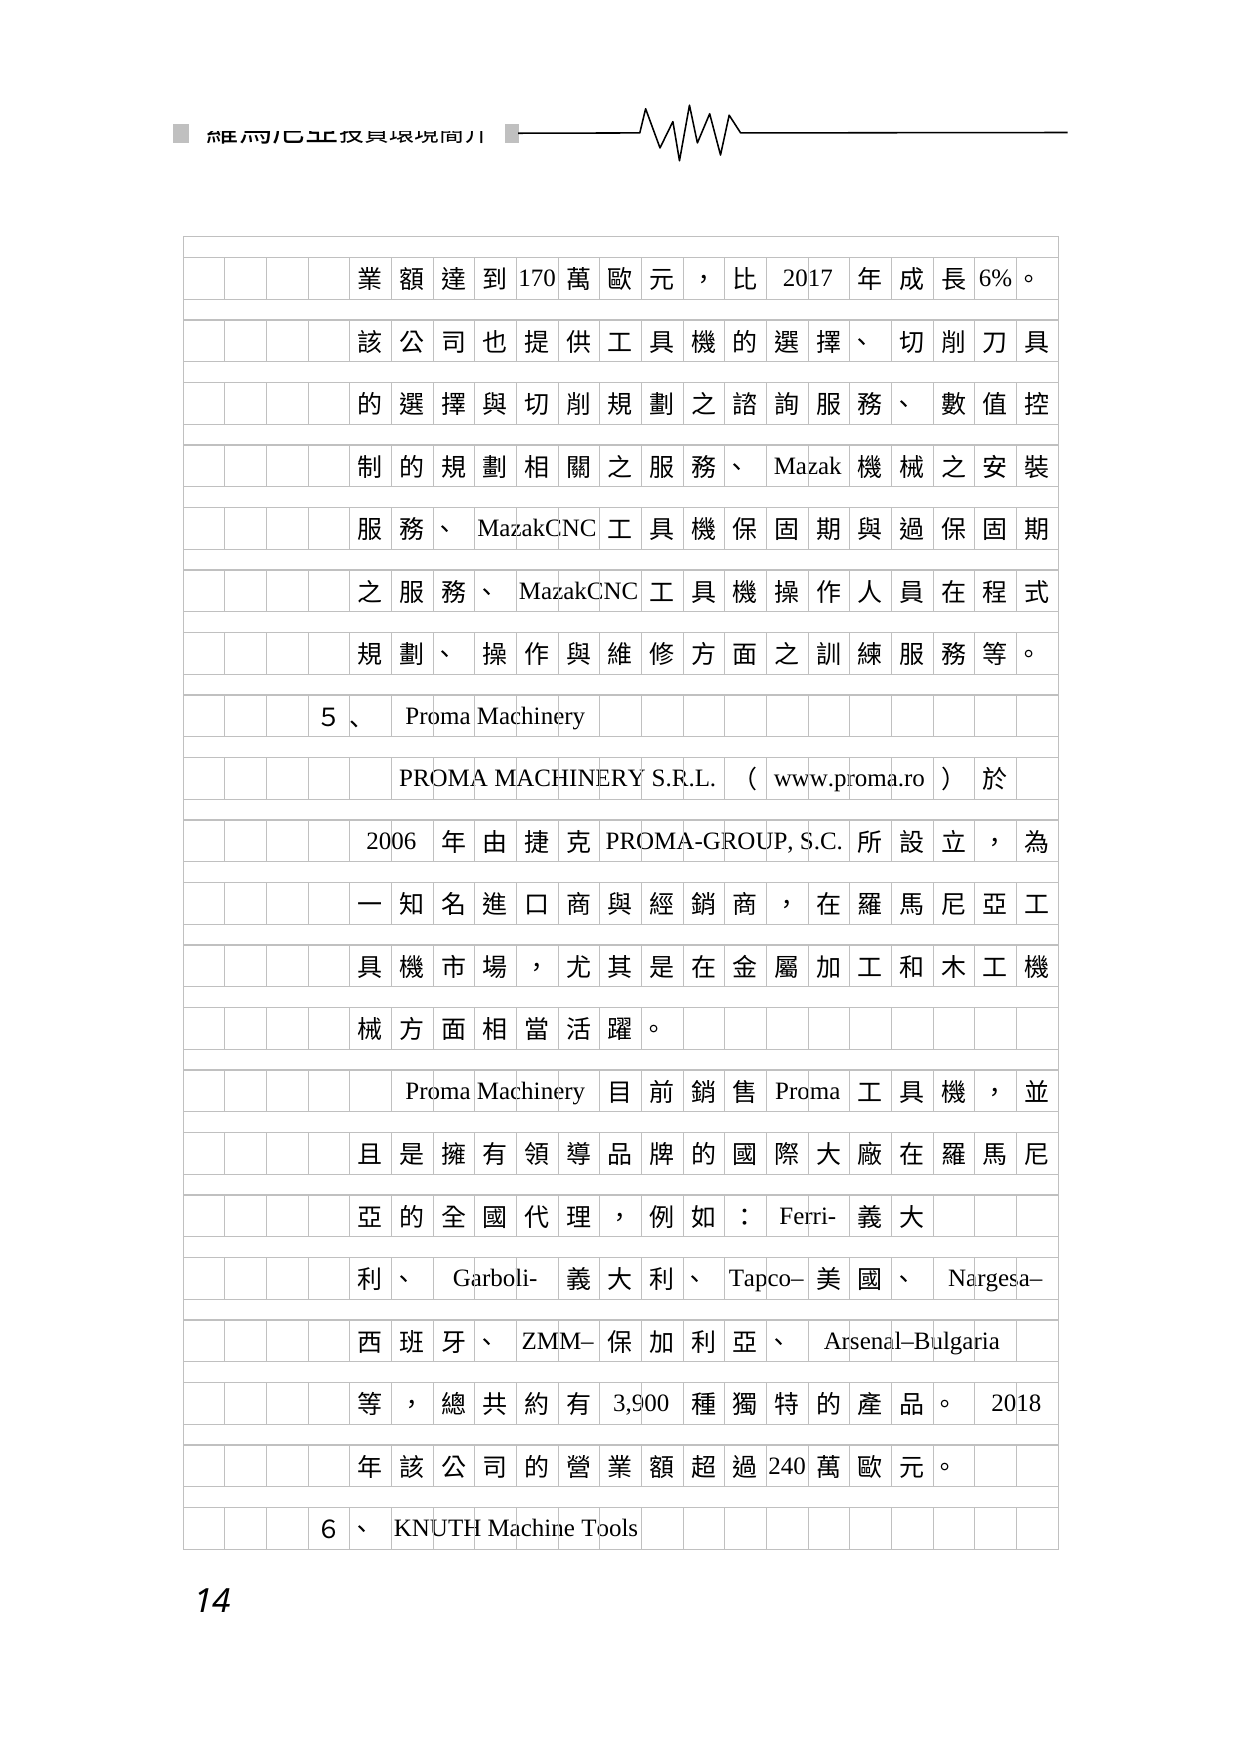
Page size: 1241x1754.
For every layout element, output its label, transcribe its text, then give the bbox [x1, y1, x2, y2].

text ５、Proma Machinery [392, 696, 433, 736]
text ６、KNUTH Machine Tools [309, 1508, 349, 1549]
text ５、Proma Machinery [281, 675, 1058, 694]
text ６、KNUTH Machine Tools [350, 1508, 391, 1549]
text 該公司設立於1992年，其2018年的營業額達到170萬歐元，比2017年成長6%。該公司也提供工具機的選擇、切削刀具的選擇與切削規劃之諮詢服務、數值控制的規劃相關之服務、Mazak機械之安裝服務、MazakCNC工具機保固期與過保固期之服務、MazakCNC工具機操作人員在程式規劃、操作與維修方面之訓練服務等。 [330, 425, 1058, 444]
text ５、Proma Machinery [475, 696, 516, 736]
text PROMA MACHINERY S.R.L.（www.proma.ro）於2006年由捷克PROMA-GROUP, S.C.所設立，為一知名進口商與經銷商，在羅馬尼亞工具機市場，尤其是在金屬加工和木工機械方面相當活躍。 [330, 987, 1058, 1007]
text ６、KNUTH Machine Tools [850, 1508, 891, 1549]
text ６、KNUTH Machine Tools [281, 1508, 308, 1549]
text ５、Proma Machinery [559, 696, 599, 736]
text 該公司設立於1992年，其2018年的營業額達到170萬歐元，比2017年成長6%。該公司也提供工具機的選擇、切削刀具的選擇與切削規劃之諮詢服務、數值控制的規劃相關之服務、Mazak機械之安裝服務、MazakCNC工具機保固期與過保固期之服務、MazakCNC工具機操作人員在程式規劃、操作與維修方面之訓練服務等。 [330, 550, 1058, 569]
text ６、KNUTH Machine Tools [281, 1487, 1058, 1507]
text Proma Machinery目前銷售Proma工具機，並且是擁有領導品牌的國際大廠在羅馬尼亞的全國代理，例如：Ferri-義大利、Garboli-義大利、Tapco–美國、Nargesa–西班牙、ZMM–保加利亞、Arsenal–Bulgaria等，總共約有3,900種獨特的產品。2018年該公司的營業額超過240萬歐元。 [330, 1362, 1058, 1382]
text PROMA MACHINERY S.R.L.（www.proma.ro）於2006年由捷克PROMA-GROUP, S.C.所設立，為一知名進口商與經銷商，在羅馬尼亞工具機市場，尤其是在金屬加工和木工機械方面相當活躍。 [330, 737, 1058, 757]
text ５、Proma Machinery [850, 696, 891, 736]
text Proma Machinery目前銷售Proma工具機，並且是擁有領導品牌的國際大廠在羅馬尼亞的全國代理，例如：Ferri-義大利、Garboli-義大利、Tapco–美國、Nargesa–西班牙、ZMM–保加利亞、Arsenal–Bulgaria等，總共約有3,900種獨特的產品。2018年該公司的營業額超過240萬歐元。 [330, 1175, 1058, 1194]
text ５、Proma Machinery [281, 696, 308, 736]
text ６、KNUTH Machine Tools [934, 1508, 974, 1549]
text ５、Proma Machinery [309, 696, 349, 736]
text ６、KNUTH Machine Tools [434, 1508, 474, 1549]
text ６、KNUTH Machine Tools [975, 1508, 1016, 1549]
text ６、KNUTH Machine Tools [892, 1508, 933, 1549]
text ５、Proma Machinery [600, 696, 641, 736]
text ５、Proma Machinery [725, 696, 766, 736]
text ５、Proma Machinery [975, 696, 1016, 736]
text 該公司設立於1992年，其2018年的營業額達到170萬歐元，比2017年成長6%。該公司也提供工具機的選擇、切削刀具的選擇與切削規劃之諮詢服務、數值控制的規劃相關之服務、Mazak機械之安裝服務、MazakCNC工具機保固期與過保固期之服務、MazakCNC工具機操作人員在程式規劃、操作與維修方面之訓練服務等。 [330, 237, 1058, 257]
text ５、Proma Machinery [642, 696, 683, 736]
text ５、Proma Machinery [892, 696, 933, 736]
text PROMA MACHINERY S.R.L.（www.proma.ro）於2006年由捷克PROMA-GROUP, S.C.所設立，為一知名進口商與經銷商，在羅馬尼亞工具機市場，尤其是在金屬加工和木工機械方面相當活躍。 [330, 800, 1058, 819]
text 該公司設立於1992年，其2018年的營業額達到170萬歐元，比2017年成長6%。該公司也提供工具機的選擇、切削刀具的選擇與切削規劃之諮詢服務、數值控制的規劃相關之服務、Mazak機械之安裝服務、MazakCNC工具機保固期與過保固期之服務、MazakCNC工具機操作人員在程式規劃、操作與維修方面之訓練服務等。 [330, 362, 1058, 382]
text PROMA MACHINERY S.R.L.（www.proma.ro）於2006年由捷克PROMA-GROUP, S.C.所設立，為一知名進口商與經銷商，在羅馬尼亞工具機市場，尤其是在金屬加工和木工機械方面相當活躍。 [330, 925, 1058, 944]
text Proma Machinery目前銷售Proma工具機，並且是擁有領導品牌的國際大廠在羅馬尼亞的全國代理，例如：Ferri-義大利、Garboli-義大利、Tapco–美國、Nargesa–西班牙、ZMM–保加利亞、Arsenal–Bulgaria等，總共約有3,900種獨特的產品。2018年該公司的營業額超過240萬歐元。 [330, 1425, 1058, 1444]
text ５、Proma Machinery [350, 696, 391, 736]
text 該公司設立於1992年，其2018年的營業額達到170萬歐元，比2017年成長6%。該公司也提供工具機的選擇、切削刀具的選擇與切削規劃之諮詢服務、數值控制的規劃相關之服務、Mazak機械之安裝服務、MazakCNC工具機保固期與過保固期之服務、MazakCNC工具機操作人員在程式規劃、操作與維修方面之訓練服務等。 [330, 612, 1058, 632]
text ６、KNUTH Machine Tools [517, 1508, 558, 1549]
text ６、KNUTH Machine Tools [684, 1508, 724, 1549]
text ６、KNUTH Machine Tools [392, 1508, 433, 1549]
text ５、Proma Machinery [517, 696, 558, 736]
text ６、KNUTH Machine Tools [725, 1508, 766, 1549]
text ６、KNUTH Machine Tools [809, 1508, 849, 1549]
text Proma Machinery目前銷售Proma工具機，並且是擁有領導品牌的國際大廠在羅馬尼亞的全國代理，例如：Ferri-義大利、Garboli-義大利、Tapco–美國、Nargesa–西班牙、ZMM–保加利亞、Arsenal–Bulgaria等，總共約有3,900種獨特的產品。2018年該公司的營業額超過240萬歐元。 [330, 1050, 1058, 1069]
text Proma Machinery目前銷售Proma工具機，並且是擁有領導品牌的國際大廠在羅馬尼亞的全國代理，例如：Ferri-義大利、Garboli-義大利、Tapco–美國、Nargesa–西班牙、ZMM–保加利亞、Arsenal–Bulgaria等，總共約有3,900種獨特的產品。2018年該公司的營業額超過240萬歐元。 [330, 1300, 1058, 1319]
text PROMA MACHINERY S.R.L.（www.proma.ro）於2006年由捷克PROMA-GROUP, S.C.所設立，為一知名進口商與經銷商，在羅馬尼亞工具機市場，尤其是在金屬加工和木工機械方面相當活躍。 [330, 862, 1058, 882]
text ６、KNUTH Machine Tools [600, 1508, 641, 1549]
text ６、KNUTH Machine Tools [475, 1508, 516, 1549]
text ６、KNUTH Machine Tools [559, 1508, 599, 1549]
text ６、KNUTH Machine Tools [767, 1508, 808, 1549]
text ５、Proma Machinery [809, 696, 849, 736]
text 該公司設立於1992年，其2018年的營業額達到170萬歐元，比2017年成長6%。該公司也提供工具機的選擇、切削刀具的選擇與切削規劃之諮詢服務、數值控制的規劃相關之服務、Mazak機械之安裝服務、MazakCNC工具機保固期與過保固期之服務、MazakCNC工具機操作人員在程式規劃、操作與維修方面之訓練服務等。 [330, 300, 1058, 319]
text ５、Proma Machinery [767, 696, 808, 736]
text ６、KNUTH Machine Tools [1017, 1508, 1058, 1549]
text Proma Machinery目前銷售Proma工具機，並且是擁有領導品牌的國際大廠在羅馬尼亞的全國代理，例如：Ferri-義大利、Garboli-義大利、Tapco–美國、Nargesa–西班牙、ZMM–保加利亞、Arsenal–Bulgaria等，總共約有3,900種獨特的產品。2018年該公司的營業額超過240萬歐元。 [330, 1237, 1058, 1257]
text ５、Proma Machinery [1017, 696, 1058, 736]
text Proma Machinery目前銷售Proma工具機，並且是擁有領導品牌的國際大廠在羅馬尼亞的全國代理，例如：Ferri-義大利、Garboli-義大利、Tapco–美國、Nargesa–西班牙、ZMM–保加利亞、Arsenal–Bulgaria等，總共約有3,900種獨特的產品。2018年該公司的營業額超過240萬歐元。 [330, 1112, 1058, 1132]
text ６、KNUTH Machine Tools [642, 1508, 683, 1549]
text ５、Proma Machinery [934, 696, 974, 736]
text ５、Proma Machinery [684, 696, 724, 736]
text ５、Proma Machinery [434, 696, 474, 736]
text 該公司設立於1992年，其2018年的營業額達到170萬歐元，比2017年成長6%。該公司也提供工具機的選擇、切削刀具的選擇與切削規劃之諮詢服務、數值控制的規劃相關之服務、Mazak機械之安裝服務、MazakCNC工具機保固期與過保固期之服務、MazakCNC工具機操作人員在程式規劃、操作與維修方面之訓練服務等。 [330, 487, 1058, 507]
